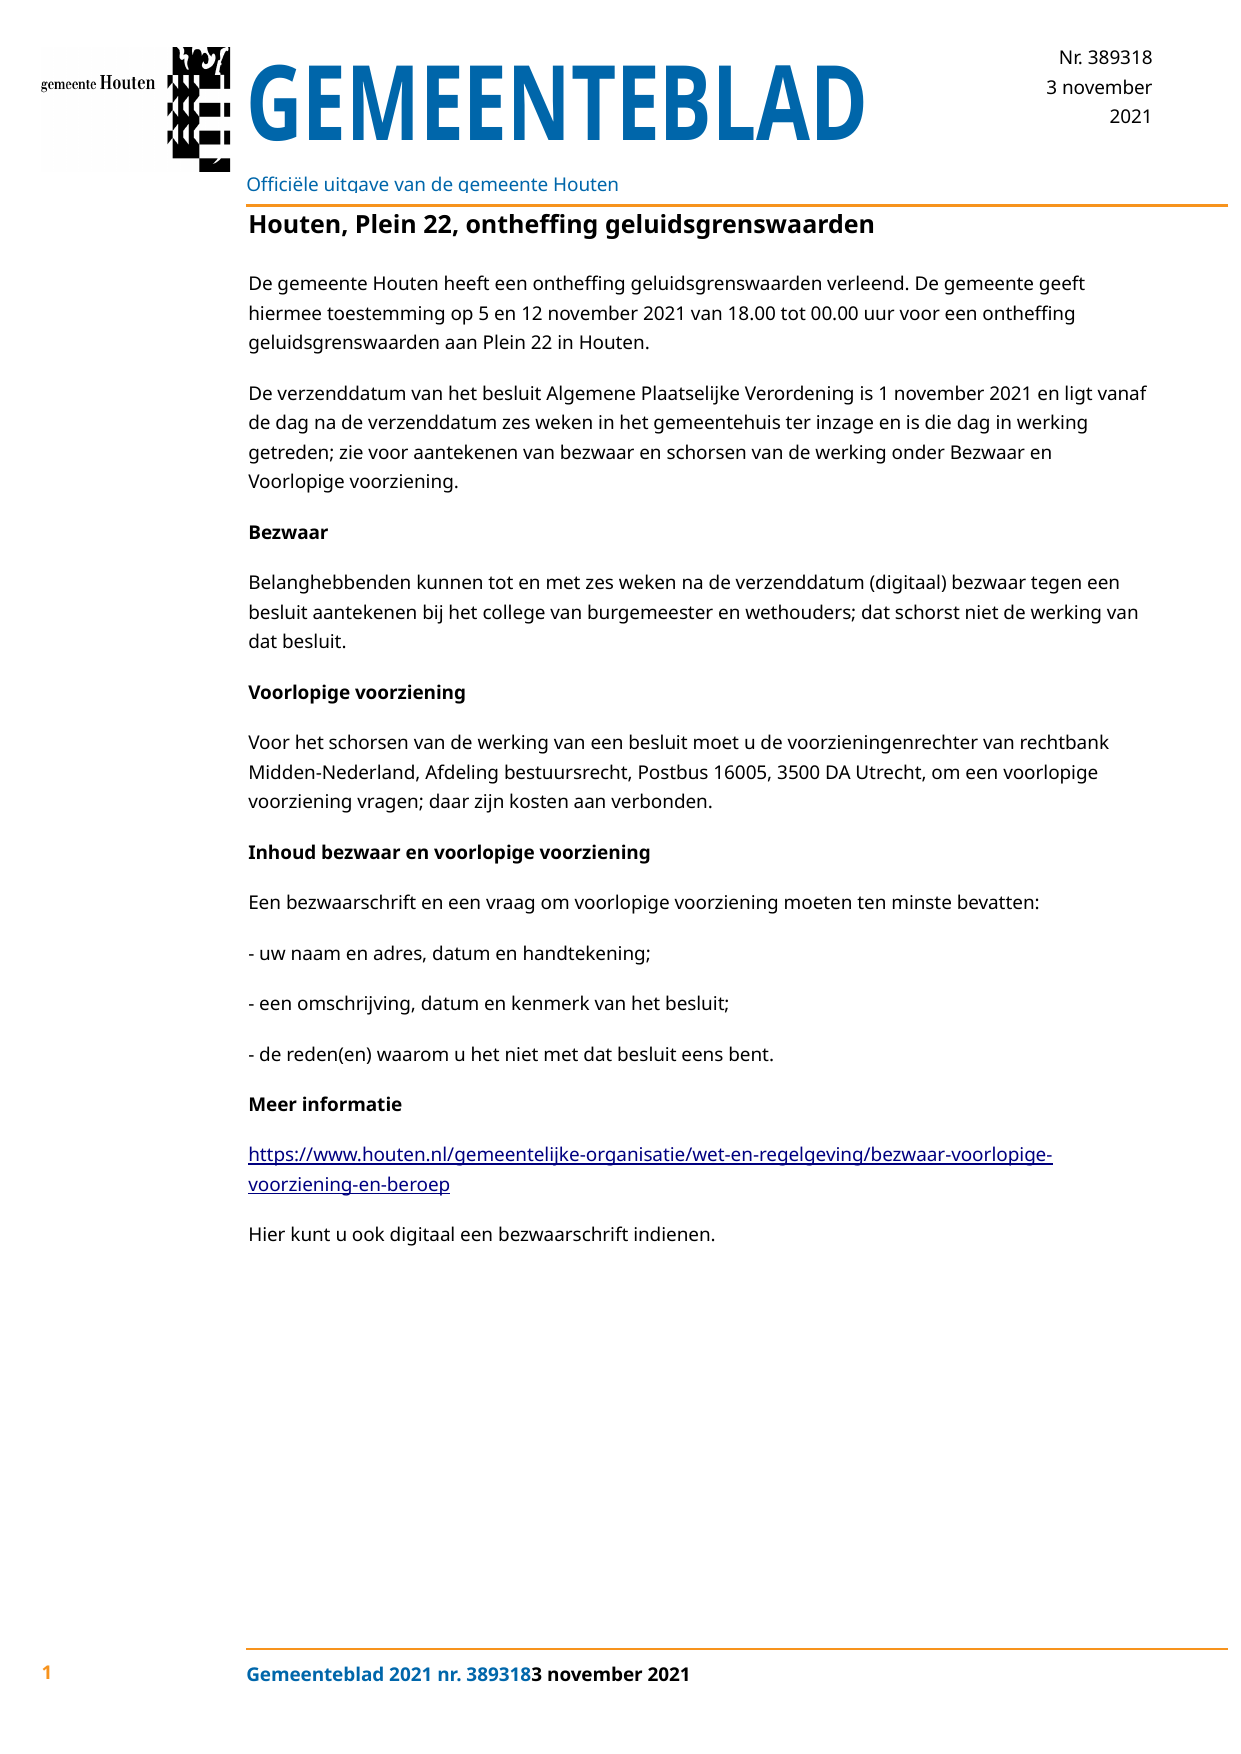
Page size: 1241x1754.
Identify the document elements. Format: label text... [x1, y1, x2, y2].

text - uw naam en adres, datum en handtekening; [248, 940, 1152, 966]
text - de reden(en) waarom u het niet met dat besluit eens bent. [248, 1041, 1152, 1066]
text Voor het schorsen van de werking van een besluit moet u de voorzieningenrechter van rechtbank Midden-Nederland, Afdeling bestuursrecht, Postbus 16005, 3500 DA Utrecht, om een voorlopige voorziening vragen; daar zijn kosten aan verbonden. [248, 729, 1152, 814]
text Voorlopige voorziening [248, 679, 1152, 705]
text De verzenddatum van het besluit Algemene Plaatselijke Verordening is 1 november 2021 en ligt vanaf de dag na de verzenddatum zes weken in het gemeentehuis ter inzage en is die dag in werking getreden; zie voor aantekenen van bezwaar en schorsen van de werking onder Bezwaar en Voorlopige voorziening. [248, 380, 1152, 494]
text De gemeente Houten heeft een ontheffing geluidsgrenswaarden verleend. De gemeente geeft hiermee toestemming op 5 en 12 november 2021 van 18.00 tot 00.00 uur voor een ontheffing geluidsgrenswaarden aan Plein 22 in Houten. [248, 270, 1152, 355]
text Een bezwaarschrift en een vraag om voorlopige voorziening moeten ten minste bevatten: [248, 889, 1152, 915]
text Inhoud bezwaar en voorlopige voorziening [248, 839, 1152, 865]
picture [41, 47, 231, 172]
text Belanghebbenden kunnen tot en met zes weken na de verzenddatum (digitaal) bezwaar tegen een besluit aantekenen bij het college van burgemeester en wethouders; dat schorst niet de werking van dat besluit. [248, 569, 1152, 654]
text Bezwaar [248, 519, 1152, 545]
text Houten, Plein 22, ontheffing geluidsgrenswaarden [248, 207, 1152, 241]
text https://www.houten.nl/gemeentelijke-organisatie/wet-en-regelgeving/bezwaar-voorlopige-voorziening-en-beroep [248, 1142, 1152, 1197]
text - een omschrijving, datum en kenmerk van het besluit; [248, 990, 1152, 1016]
text Hier kunt u ook digitaal een bezwaarschrift indienen. [248, 1222, 1152, 1247]
text Meer informatie [248, 1091, 1152, 1117]
